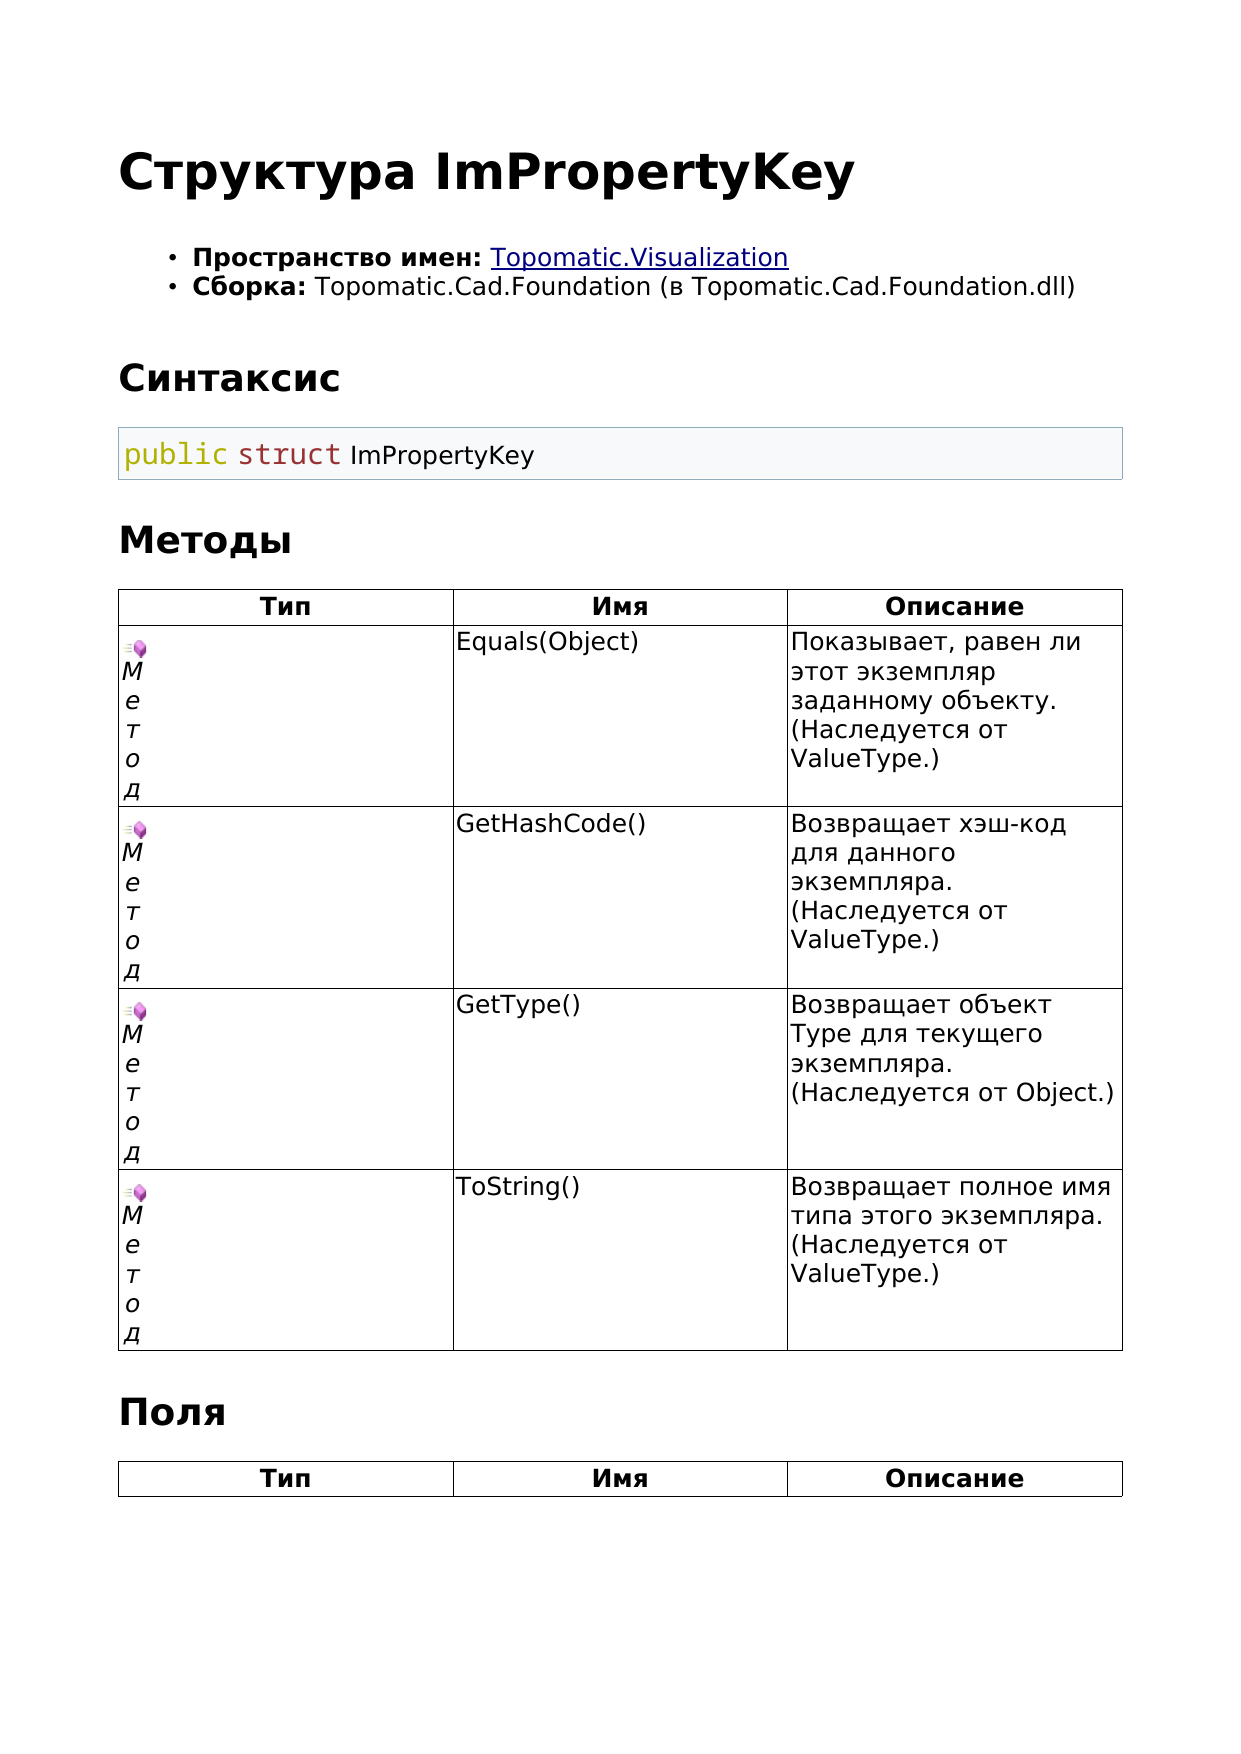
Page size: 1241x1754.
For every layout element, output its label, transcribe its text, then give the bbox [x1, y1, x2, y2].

table_header Описание [788, 1462, 1122, 1496]
picture [121, 640, 147, 658]
picture [121, 821, 147, 839]
table_cell Возвращает объект Type для текущего экземпляра. (Наследуется от Object.) [788, 989, 1122, 1169]
picture [121, 1002, 147, 1021]
table_cell Возвращает хэш-код для данного экземпляра. (Наследуется от ValueType.) [788, 807, 1122, 987]
table_cell GetHashCode() [454, 807, 787, 987]
list Сборка: Topomatic.Cad.Foundation (в Topomatic.Cad.Foundation.dll) [177, 272, 1122, 302]
table_cell Возвращает полное имя типа этого экземпляра. (Наследуется от ValueType.) [788, 1170, 1122, 1350]
table_header Описание [788, 590, 1122, 624]
subtitle Синтаксис [118, 356, 1122, 400]
table_cell GetType() [454, 989, 787, 1169]
table_cell Equals(Object) [454, 626, 787, 806]
table_cell ToString() [454, 1170, 787, 1350]
table_header Тип [119, 1462, 453, 1496]
table_header Имя [454, 590, 787, 624]
table_cell [119, 626, 453, 806]
table_cell [119, 807, 453, 987]
picture [121, 1184, 147, 1202]
subtitle Методы [118, 518, 1122, 562]
subtitle Поля [118, 1390, 1122, 1434]
table_cell [119, 989, 453, 1169]
table_cell Показывает, равен ли этот экземпляр заданному объекту. (Наследуется от ValueType.) [788, 626, 1122, 806]
table_header Тип [119, 590, 453, 624]
subtitle Структура ImPropertyKey [118, 143, 1122, 201]
table_header public struct ImPropertyKey [119, 428, 1122, 478]
list Пространство имен: Topomatic.Visualization [177, 243, 1122, 272]
table_cell [119, 1170, 453, 1350]
table_header Имя [454, 1462, 787, 1496]
